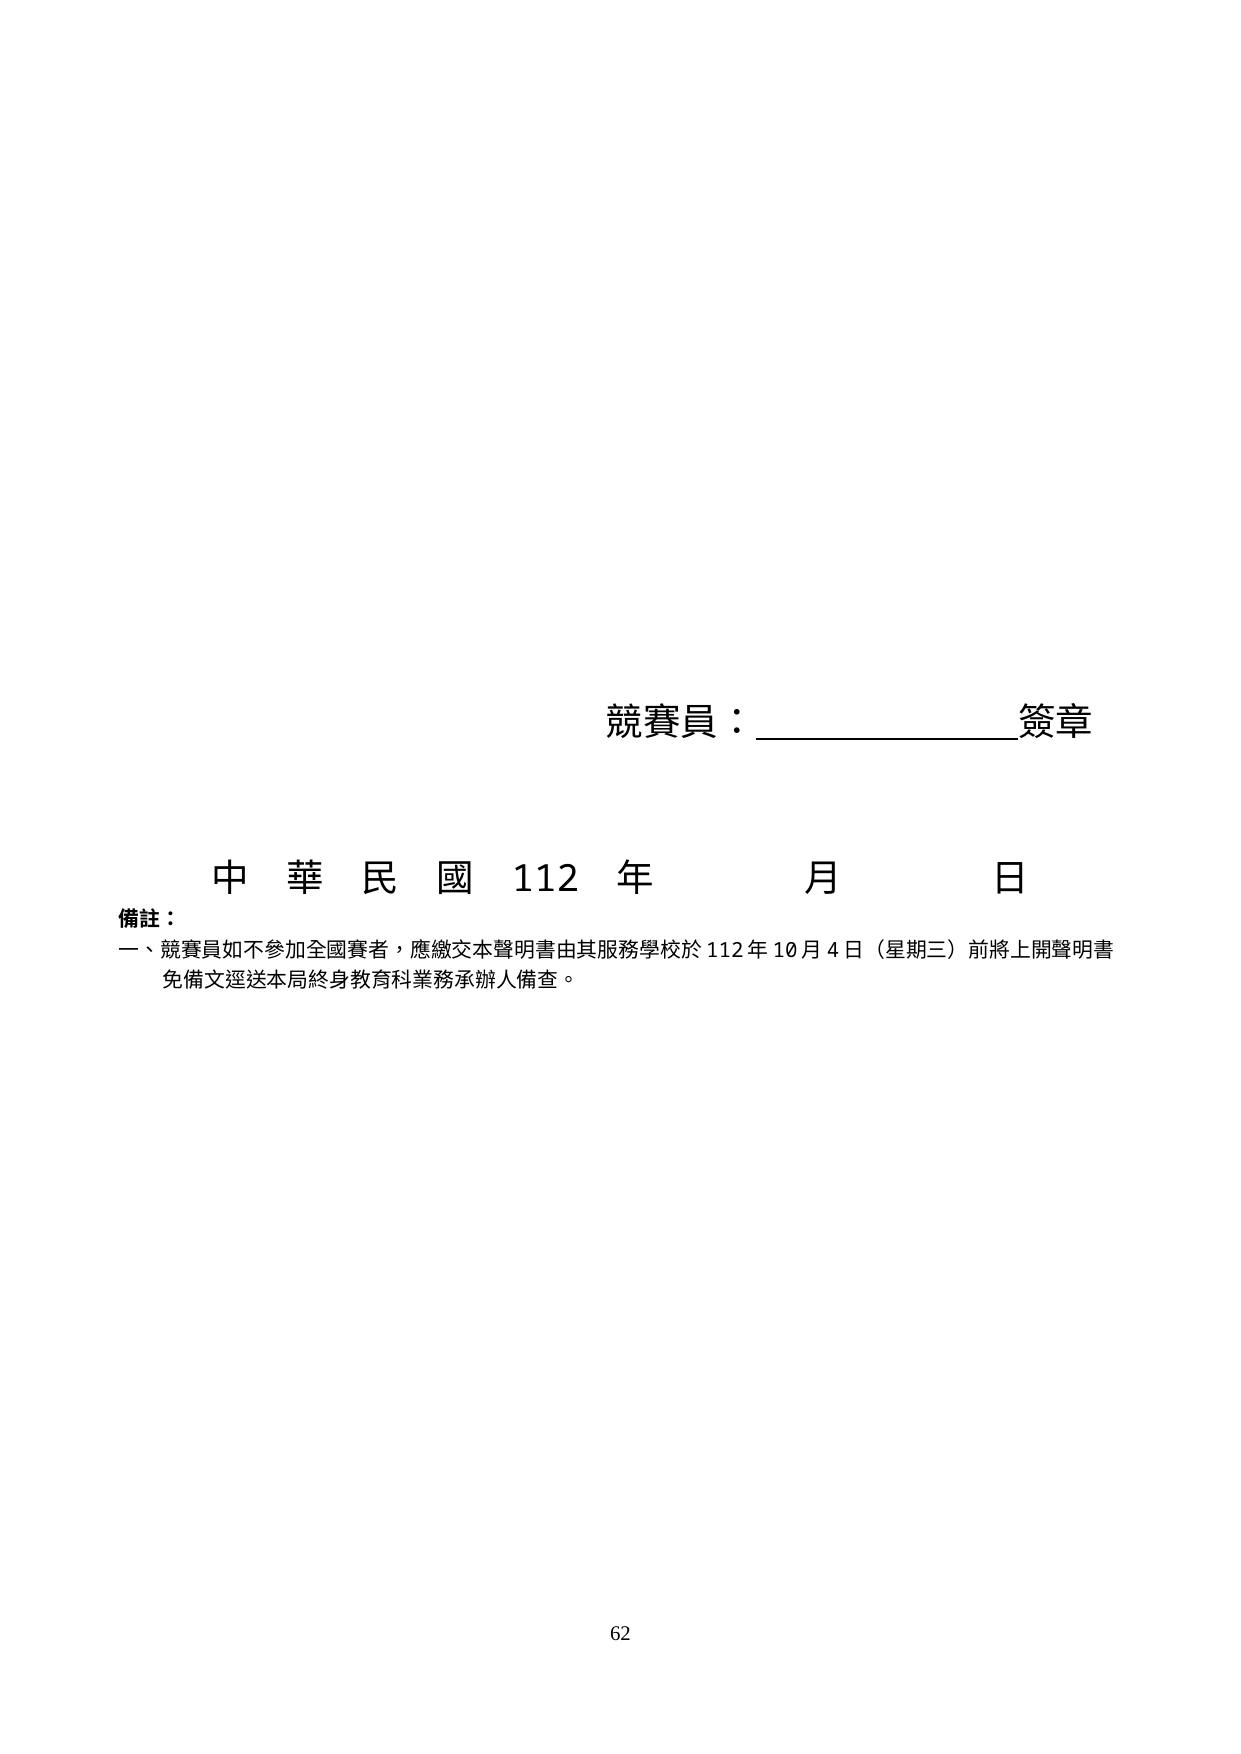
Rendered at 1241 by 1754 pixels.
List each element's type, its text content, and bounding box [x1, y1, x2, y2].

text 中 華 民 國 112 年 月 日 [118, 848, 1122, 903]
text 競賽員： 簽章 [118, 692, 1122, 746]
text 一、競賽員如不參加全國賽者，應繳交本聲明書由其服務學校於112年10月4日（星期三）前將上開聲明書免備文逕送本局終身教育科業務承辦人備查。 [118, 933, 1122, 993]
text 備註： [118, 903, 1122, 933]
